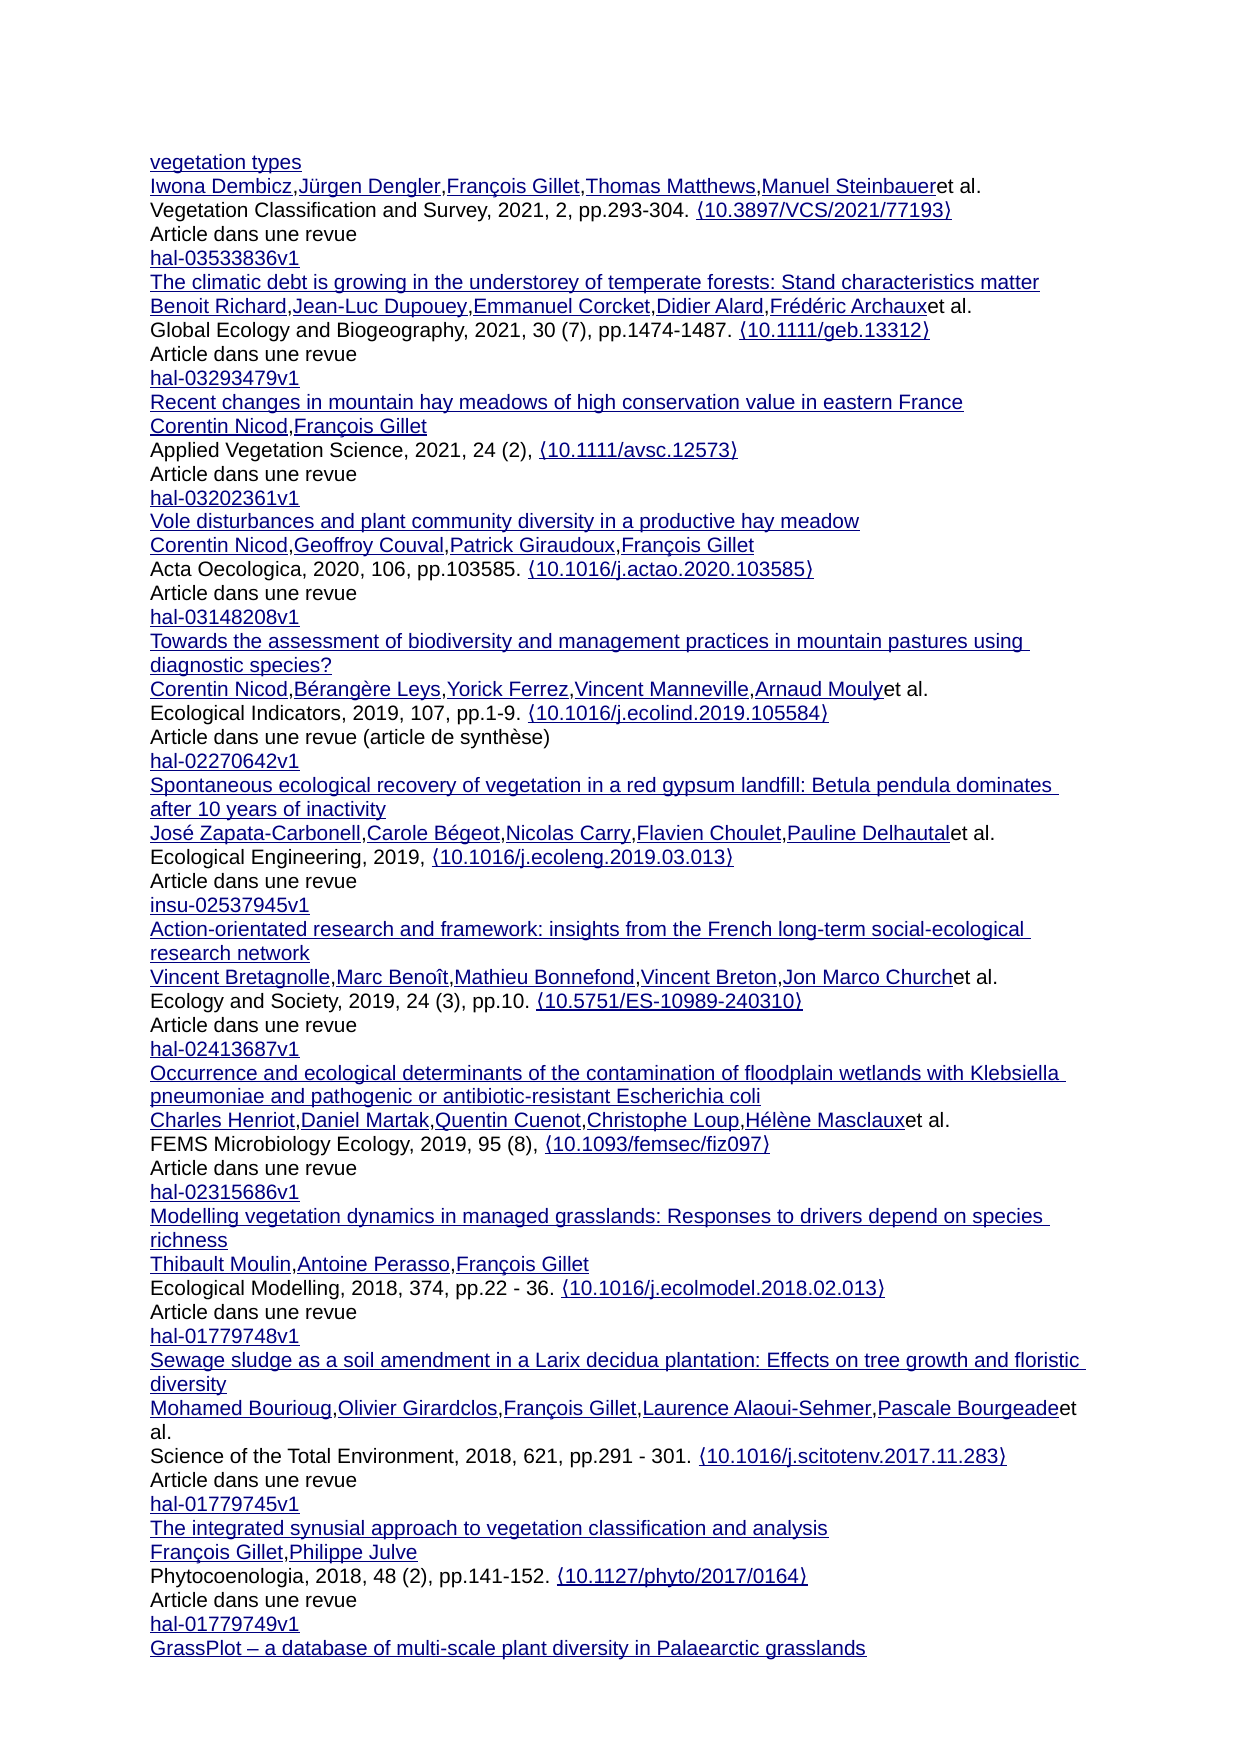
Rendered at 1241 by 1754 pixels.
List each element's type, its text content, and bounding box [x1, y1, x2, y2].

table_cell The integrated synusial approach to vegetation classification and analysis François Gillet,Philippe Julve Phytocoenologia, 2018, 48 (2), pp.141-152. ⟨10.1127/phyto/2017/0164⟩ Article dans une revue hal-01779749v1 [150, 1516, 1090, 1635]
table_cell The climatic debt is growing in the understorey of temperate forests: Stand characteristics matter Benoit Richard,Jean-Luc Dupouey,Emmanuel Corcket,Didier Alard,Frédéric Archauxet al. Global Ecology and Biogeography, 2021, 30 (7), pp.1474-1487. ⟨10.1111/geb.13312⟩ Article dans une revue hal-03293479v1 [150, 270, 1090, 389]
table_cell Vole disturbances and plant community diversity in a productive hay meadow Corentin Nicod,Geoffroy Couval,Patrick Giraudoux,François Gillet Acta Oecologica, 2020, 106, pp.103585. ⟨10.1016/j.actao.2020.103585⟩ Article dans une revue hal-03148208v1 [150, 509, 1090, 629]
table_cell Action-orientated research and framework: insights from the French long-term social-ecological research network Vincent Bretagnolle,Marc Benoît,Mathieu Bonnefond,Vincent Breton,Jon Marco Churchet al. Ecology and Society, 2019, 24 (3), pp.10. ⟨10.5751/ES-10989-240310⟩ Article dans une revue hal-02413687v1 [150, 917, 1090, 1060]
table_cell Sewage sludge as a soil amendment in a Larix decidua plantation: Effects on tree growth and floristic diversity Mohamed Bourioug,Olivier Girardclos,François Gillet,Laurence Alaoui-Sehmer,Pascale Bourgeadeet al. Science of the Total Environment, 2018, 621, pp.291 - 301. ⟨10.1016/j.scitotenv.2017.11.283⟩ Article dans une revue hal-01779745v1 [150, 1348, 1090, 1516]
table_cell GrassPlot – a database of multi-scale plant diversity in Palaearctic grasslands [150, 1635, 1090, 1659]
table_cell Towards the assessment of biodiversity and management practices in mountain pastures using diagnostic species? Corentin Nicod,Bérangère Leys,Yorick Ferrez,Vincent Manneville,Arnaud Moulyet al. Ecological Indicators, 2019, 107, pp.1-9. ⟨10.1016/j.ecolind.2019.105584⟩ Article dans une revue (article de synthèse) hal-02270642v1 [150, 629, 1090, 773]
table_cell vegetation types Iwona Dembicz,Jürgen Dengler,François Gillet,Thomas Matthews,Manuel Steinbaueret al. Vegetation Classification and Survey, 2021, 2, pp.293-304. ⟨10.3897/VCS/2021/77193⟩ Article dans une revue hal-03533836v1 [150, 150, 1090, 270]
table_cell Occurrence and ecological determinants of the contamination of floodplain wetlands with Klebsiella pneumoniae and pathogenic or antibiotic-resistant Escherichia coli Charles Henriot,Daniel Martak,Quentin Cuenot,Christophe Loup,Hélène Masclauxet al. FEMS Microbiology Ecology, 2019, 95 (8), ⟨10.1093/femsec/fiz097⟩ Article dans une revue hal-02315686v1 [150, 1060, 1090, 1204]
table_cell Recent changes in mountain hay meadows of high conservation value in eastern France Corentin Nicod,François Gillet Applied Vegetation Science, 2021, 24 (2), ⟨10.1111/avsc.12573⟩ Article dans une revue hal-03202361v1 [150, 390, 1090, 509]
table_cell Spontaneous ecological recovery of vegetation in a red gypsum landfill: Betula pendula dominates after 10 years of inactivity José Zapata-Carbonell,Carole Bégeot,Nicolas Carry,Flavien Choulet,Pauline Delhautalet al. Ecological Engineering, 2019, ⟨10.1016/j.ecoleng.2019.03.013⟩ Article dans une revue insu-02537945v1 [150, 773, 1090, 917]
table_cell Modelling vegetation dynamics in managed grasslands: Responses to drivers depend on species richness Thibault Moulin,Antoine Perasso,François Gillet Ecological Modelling, 2018, 374, pp.22 - 36. ⟨10.1016/j.ecolmodel.2018.02.013⟩ Article dans une revue hal-01779748v1 [150, 1204, 1090, 1348]
